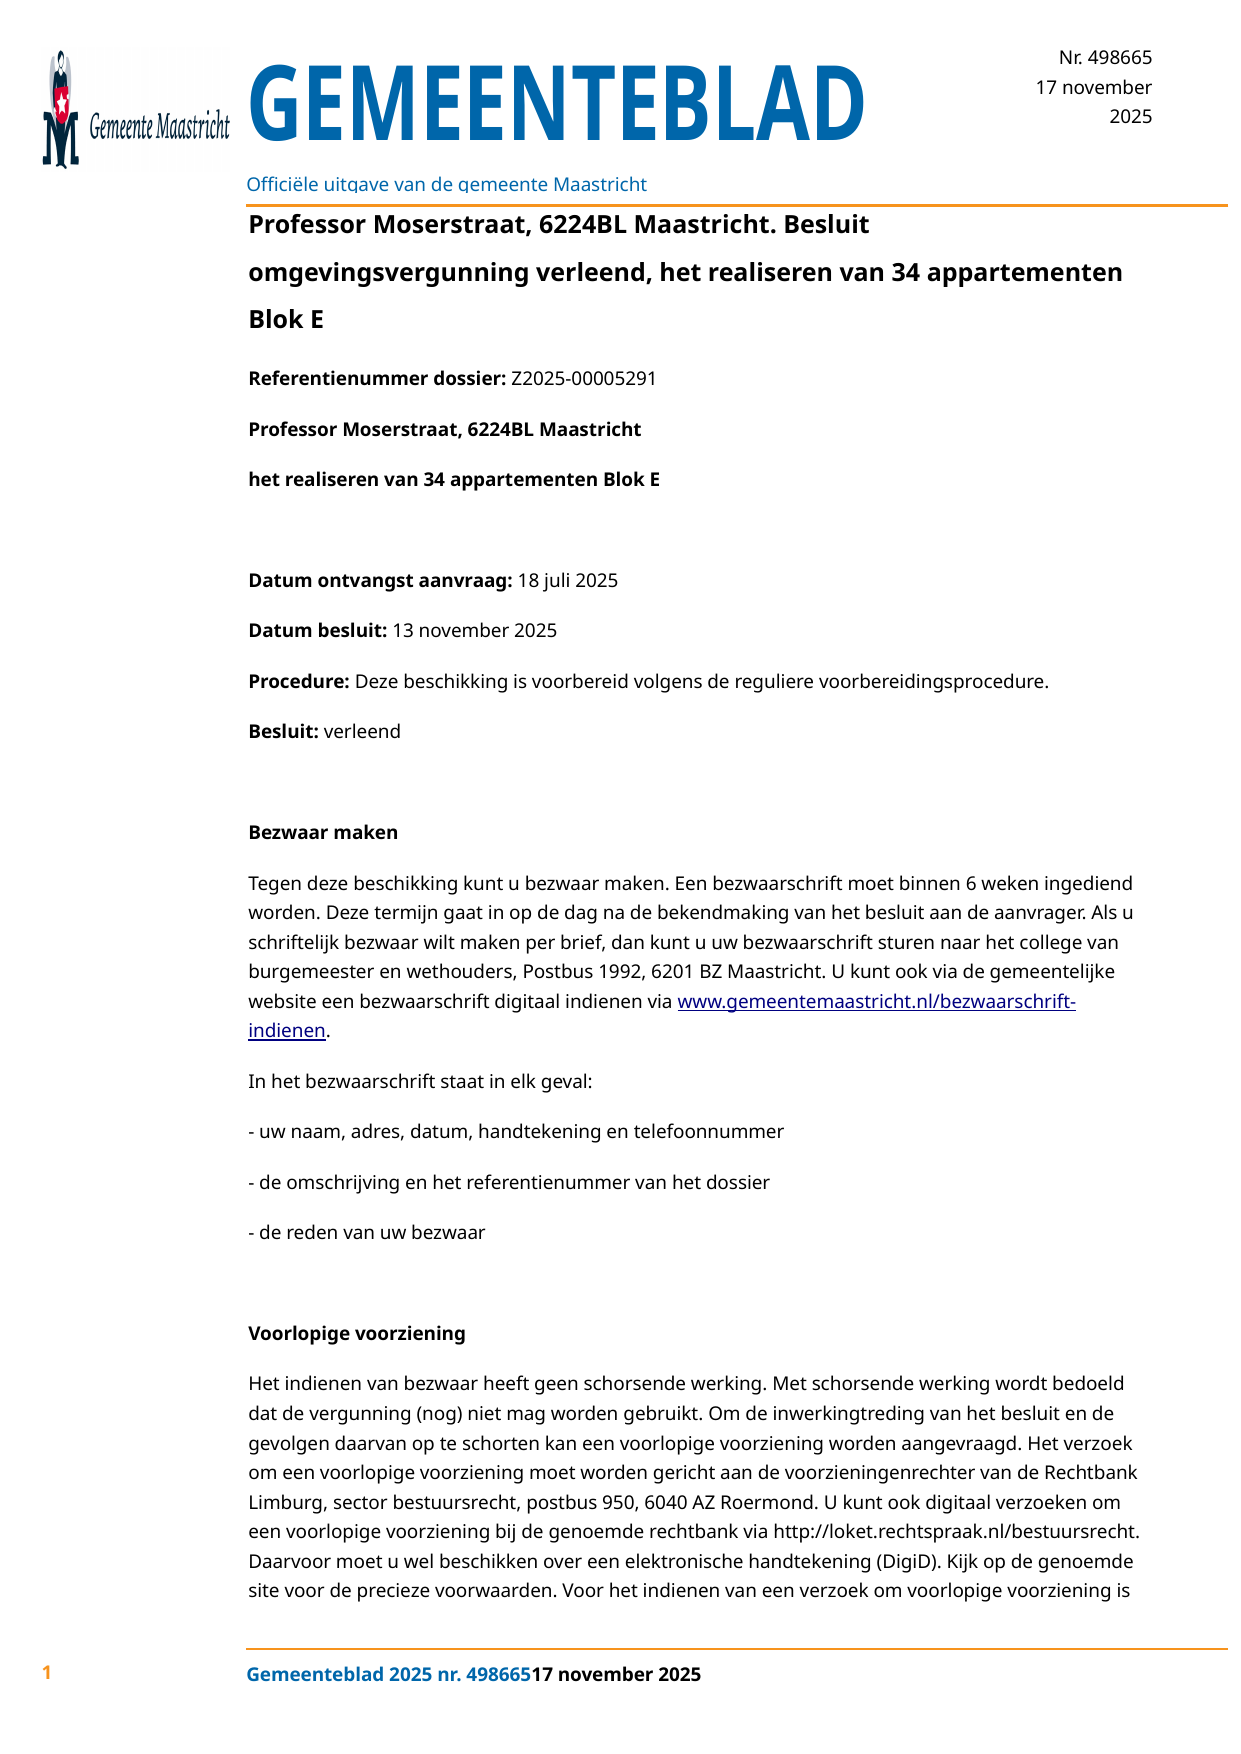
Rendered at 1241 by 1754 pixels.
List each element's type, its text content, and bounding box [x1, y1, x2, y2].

text - uw naam, adres, datum, handtekening en telefoonnummer [248, 1118, 1152, 1144]
text Procedure: Deze beschikking is voorbereid volgens de reguliere voorbereidingsprocedure. [248, 668, 1152, 694]
text Professor Moserstraat, 6224BL Maastricht. Besluit omgevingsvergunning verleend, het realiseren van 34 appartementen Blok E [248, 207, 1152, 336]
text Datum besluit: 13 november 2025 [248, 618, 1152, 643]
text Besluit: verleend [248, 718, 1152, 744]
text Datum ontvangst aanvraag: 18 juli 2025 [248, 567, 1152, 593]
text het realiseren van 34 appartementen Blok E [248, 466, 1152, 492]
text - de reden van uw bezwaar [248, 1219, 1152, 1245]
picture [41, 47, 231, 172]
text - de omschrijving en het referentienummer van het dossier [248, 1169, 1152, 1194]
text Bezwaar maken [248, 819, 1152, 845]
text Het indienen van bezwaar heeft geen schorsende werking. Met schorsende werking wordt bedoeld dat de vergunning (nog) niet mag worden gebruikt. Om de inwerkingtreding van het besluit en de gevolgen daarvan op te schorten kan een voorlopige voorziening worden aangevraagd. Het verzoek om een voorlopige voorziening moet worden gericht aan de voorzieningenrechter van de Rechtbank Limburg, sector bestuursrecht, postbus 950, 6040 AZ Roermond. U kunt ook digitaal verzoeken om een voorlopige voorziening bij de genoemde rechtbank via http://loket.rechtspraak.nl/bestuursrecht. Daarvoor moet u wel beschikken over een elektronische handtekening (DigiD). Kijk op de genoemde site voor de precieze voorwaarden. Voor het indienen van een verzoek om voorlopige voorziening is [248, 1371, 1152, 1603]
text Referentienummer dossier: Z2025-00005291 [248, 366, 1152, 391]
text Voorlopige voorziening [248, 1320, 1152, 1346]
text Professor Moserstraat, 6224BL Maastricht [248, 416, 1152, 442]
text Tegen deze beschikking kunt u bezwaar maken. Een bezwaarschrift moet binnen 6 weken ingediend worden. Deze termijn gaat in op de dag na de bekendmaking van het besluit aan de aanvrager. Als u schriftelijk bezwaar wilt maken per brief, dan kunt u uw bezwaarschrift sturen naar het college van burgemeester en wethouders, Postbus 1992, 6201 BZ Maastricht. U kunt ook via de gemeentelijke website een bezwaarschrift digitaal indienen via www.gemeentemaastricht.nl/bezwaarschrift-indienen. [248, 870, 1152, 1043]
text In het bezwaarschrift staat in elk geval: [248, 1068, 1152, 1094]
